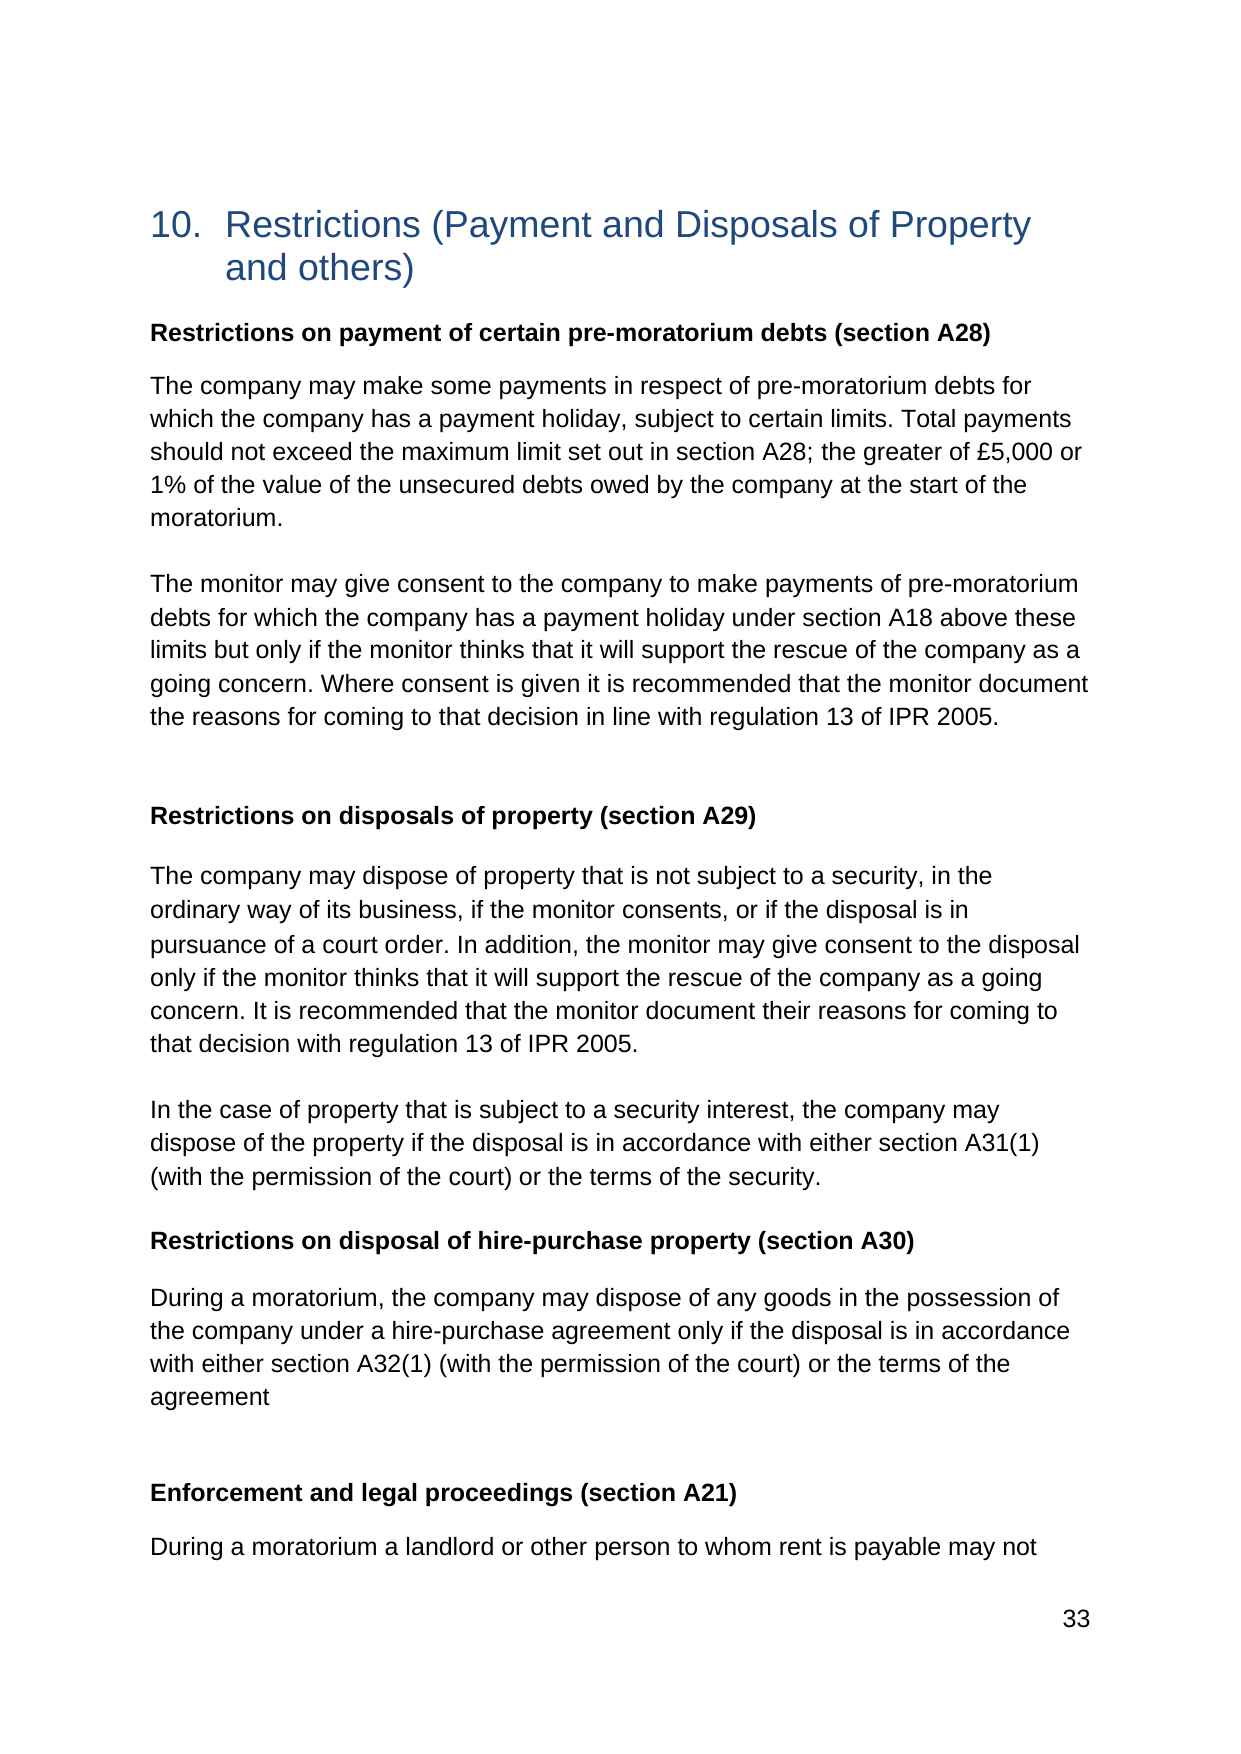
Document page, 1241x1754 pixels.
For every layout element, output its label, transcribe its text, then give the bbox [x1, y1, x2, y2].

text During a moratorium a landlord or other person to whom rent is payable may not [150, 1532, 1090, 1561]
text Restrictions on disposal of hire-purchase property (section A30) [150, 1226, 1090, 1254]
text debts for which the company has a payment holiday under section A18 above these limits but only if the monitor thinks that it will support the rescue of the company as a going concern. Where consent is given it is recommended that the monitor document the reasons for coming to that decision in line with regulation 13 of IPR 2005. [150, 602, 1090, 730]
text The monitor may give consent to the company to make payments of pre-moratorium [150, 569, 1090, 598]
list Restrictions (Payment and Disposals of Property and others) [150, 202, 1090, 288]
text During a moratorium, the company may dispose of any goods in the possession of the company under a hire-purchase agreement only if the disposal is in accordance with either section A32(1) (with the permission of the court) or the terms of the agreement [150, 1283, 1090, 1411]
text The company may make some payments in respect of pre-moratorium debts for which the company has a payment holiday, subject to certain limits. Total payments should not exceed the maximum limit set out in section A28; the greater of £5,000 or 1% of the value of the unsecured debts owed by the company at the start of the moratorium. [150, 371, 1090, 532]
text In the case of property that is subject to a security interest, the company may dispose of the property if the disposal is in accordance with either section A31(1) (with the permission of the court) or the terms of the security. [150, 1095, 1090, 1192]
text Restrictions on disposals of property (section A29) [150, 801, 1090, 829]
text Enforcement and legal proceedings (section A21) [150, 1474, 1090, 1507]
text Restrictions on payment of certain pre-moratorium debts (section A28) [150, 313, 1090, 346]
text The company may dispose of property that is not subject to a security, in the ordinary way of its business, if the monitor consents, or if the disposal is in pursuance of a court order. In addition, the monitor may give consent to the disposal only if the monitor thinks that it will support the rescue of the company as a going concern. It is recommended that the monitor document their reasons for coming to that decision with regulation 13 of IPR 2005. [150, 861, 1090, 1057]
